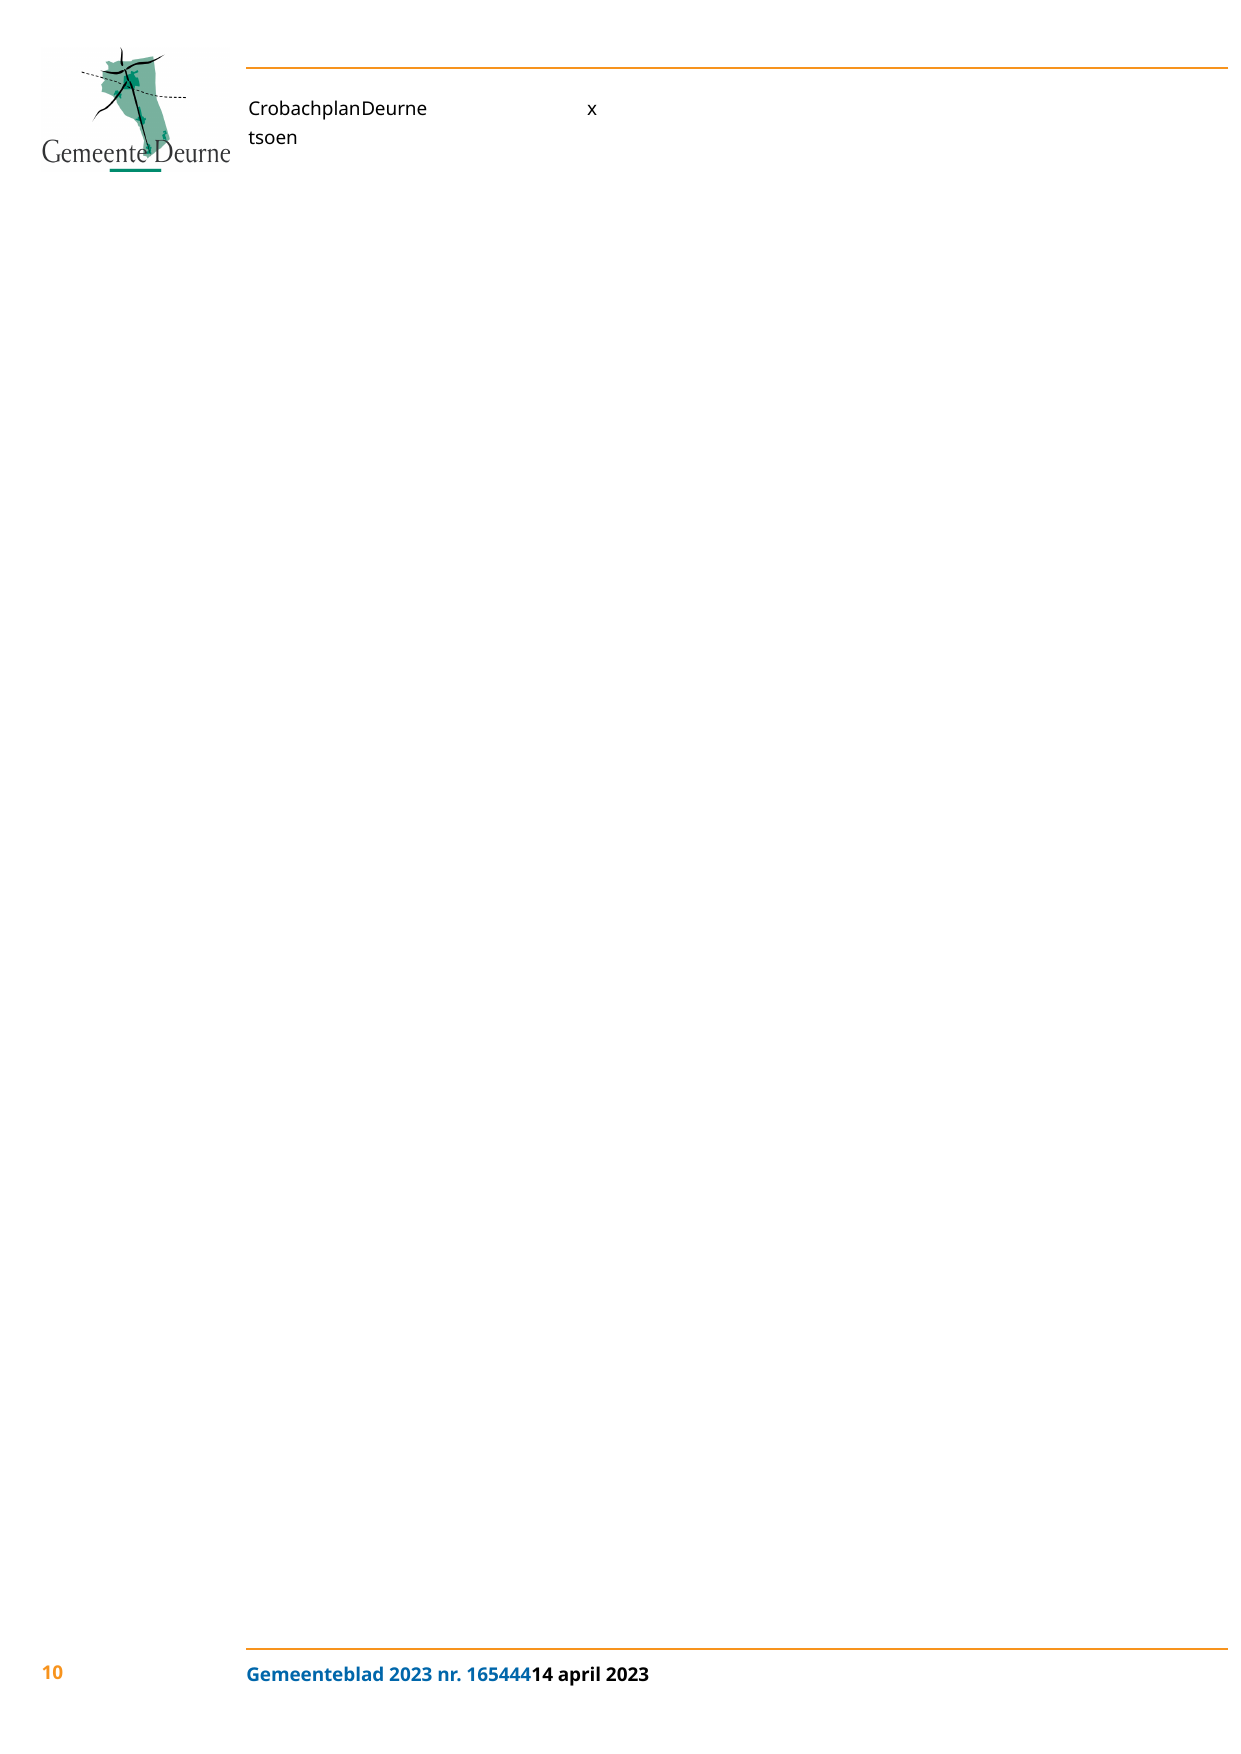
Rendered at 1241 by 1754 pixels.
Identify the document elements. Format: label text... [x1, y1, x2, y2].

table_cell [700, 95, 813, 150]
table_cell [813, 95, 926, 150]
picture [41, 47, 231, 172]
table_cell x [587, 95, 700, 150]
table_cell [1039, 95, 1152, 150]
table_cell Deurne [361, 95, 474, 150]
table_cell [926, 95, 1038, 150]
table_cell Crobachplantsoen [248, 95, 361, 150]
table_cell [474, 95, 587, 150]
